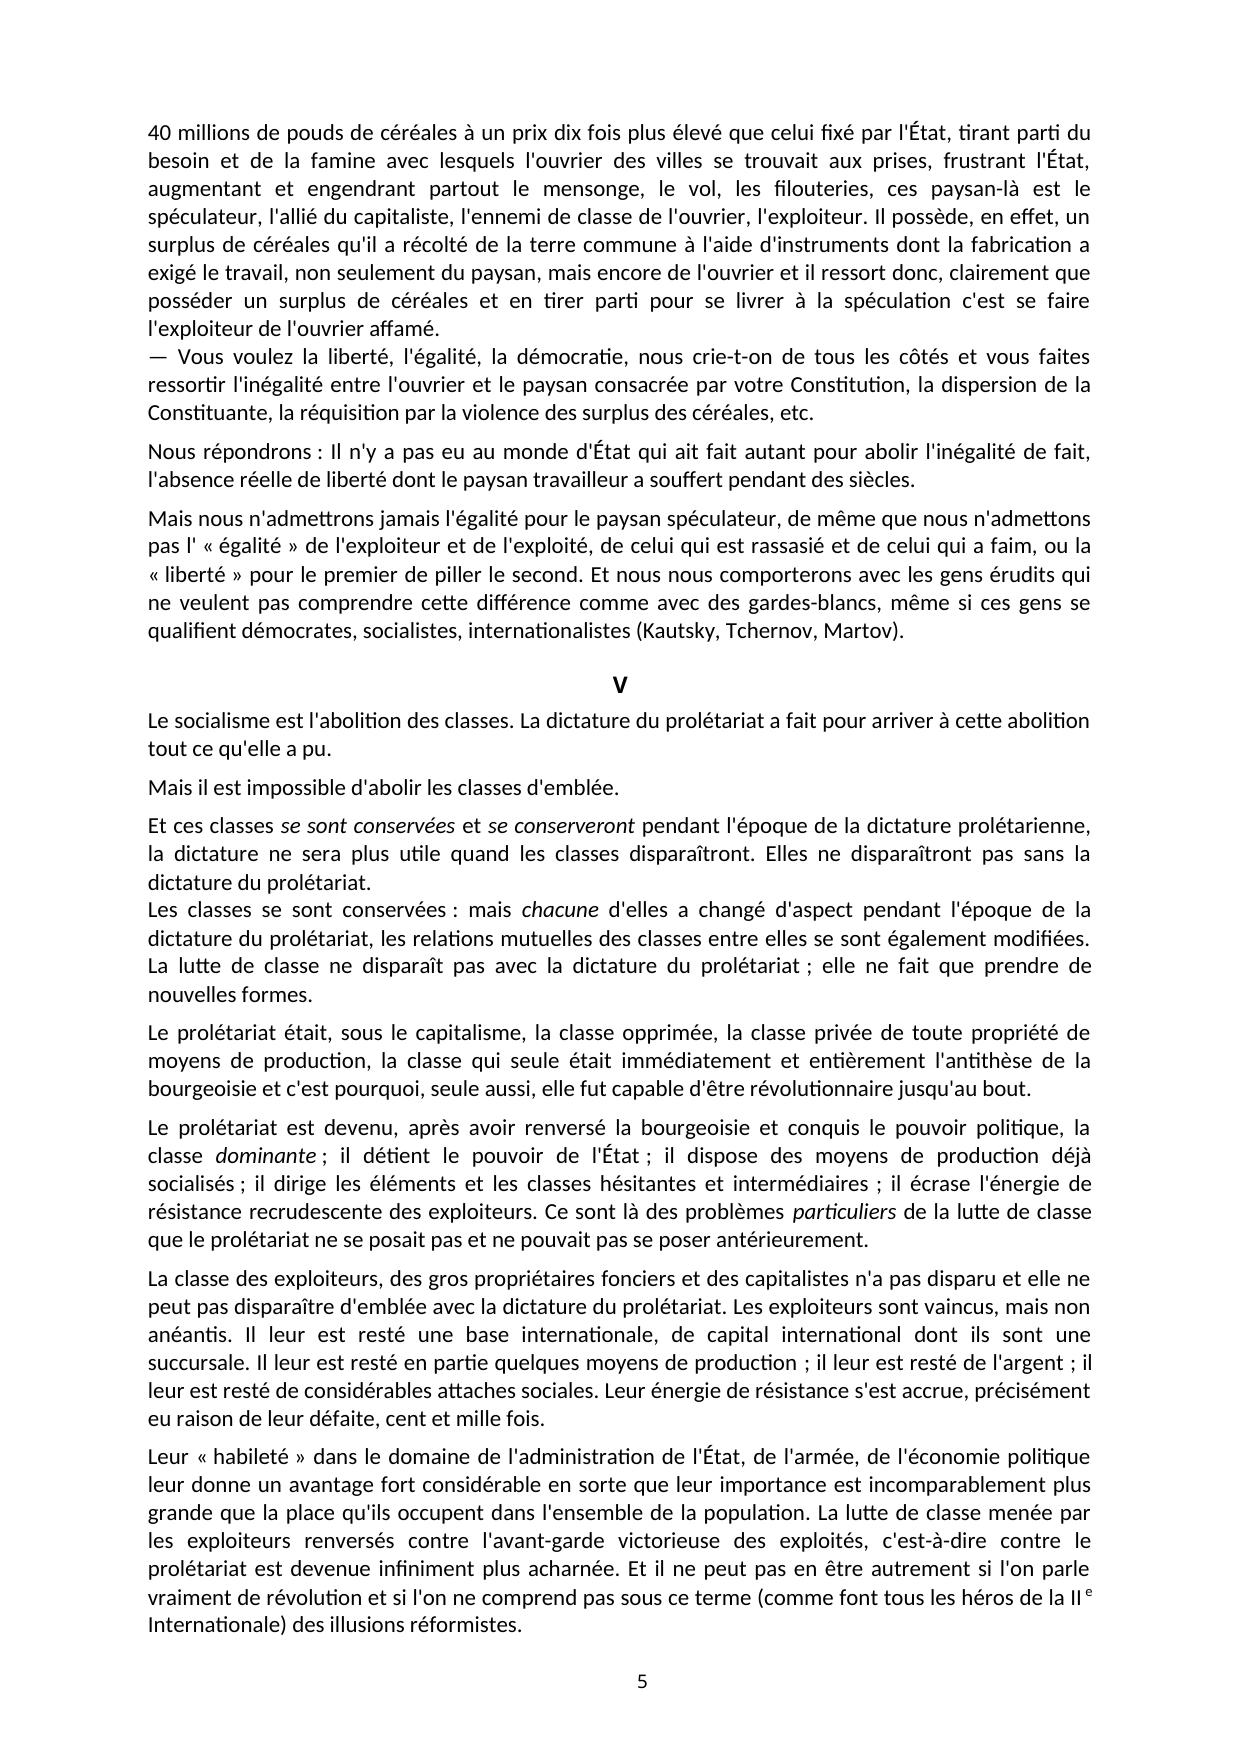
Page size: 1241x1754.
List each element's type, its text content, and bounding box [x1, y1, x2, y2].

subtitle V [148, 669, 1092, 700]
text Et ces classes se sont conservées et se conserveront pendant l'époque de la dictature prolétarienne, la dictature ne sera plus utile quand les classes disparaîtront. Elles ne disparaîtront pas sans la dictature du prolétariat. [148, 812, 1092, 896]
text Les classes se sont conservées : mais chacune d'elles a changé d'aspect pendant l'époque de la dictature du prolétariat, les relations mutuelles des classes entre elles se sont également modifiées. La lutte de classe ne disparaît pas avec la dictature du prolétariat ; elle ne fait que prendre de nouvelles formes. [148, 896, 1092, 1008]
text Le prolétariat est devenu, après avoir renversé la bourgeoisie et conquis le pouvoir politique, la classe dominante ; il détient le pouvoir de l'État ; il dispose des moyens de production déjà socialisés ; il dirige les éléments et les classes hésitantes et intermédiaires ; il écrase l'énergie de résistance recrudescente des exploiteurs. Ce sont là des problèmes particuliers de la lutte de classe que le prolétariat ne se posait pas et ne pouvait pas se poser antérieurement. [148, 1113, 1092, 1253]
text Leur « habileté » dans le domaine de l'administration de l'État, de l'armée, de l'économie politique leur donne un avantage fort considérable en sorte que leur importance est incomparablement plus grande que la place qu'ils occupent dans l'ensemble de la population. La lutte de classe menée par les exploiteurs renversés contre l'avant-garde victorieuse des exploités, c'est-à-dire contre le prolétariat est devenue infiniment plus acharnée. Et il ne peut pas en être autrement si l'on parle vraiment de révolution et si l'on ne comprend pas sous ce terme (comme font tous les héros de la IIe Internationale) des illusions réformistes. [148, 1442, 1092, 1639]
text Mais il est impossible d'abolir les classes d'emblée. [148, 773, 1092, 801]
text — Vous voulez la liberté, l'égalité, la démocratie, nous crie-t-on de tous les côtés et vous faites ressortir l'inégalité entre l'ouvrier et le paysan consacrée par votre Constitution, la dispersion de la Constituante, la réquisition par la violence des surplus des céréales, etc. [148, 342, 1092, 426]
text 40 millions de pouds de céréales à un prix dix fois plus élevé que celui fixé par l'État, tirant parti du besoin et de la famine avec lesquels l'ouvrier des villes se trouvait aux prises, frustrant l'État, augmentant et engendrant partout le mensonge, le vol, les filouteries, ces paysan-là est le spéculateur, l'allié du capitaliste, l'ennemi de classe de l'ouvrier, l'exploiteur. Il possède, en effet, un surplus de céréales qu'il a récolté de la terre commune à l'aide d'instruments dont la fabrication a exigé le travail, non seulement du paysan, mais encore de l'ouvrier et il ressort donc, clairement que posséder un surplus de céréales et en tirer parti pour se livrer à la spéculation c'est se faire l'exploiteur de l'ouvrier affamé. [148, 118, 1092, 342]
text La classe des exploiteurs, des gros propriétaires fonciers et des capitalistes n'a pas disparu et elle ne peut pas disparaître d'emblée avec la dictature du prolétariat. Les exploiteurs sont vaincus, mais non anéantis. Il leur est resté une base internationale, de capital international dont ils sont une succursale. Il leur est resté en partie quelques moyens de production ; il leur est resté de l'argent ; il leur est resté de considérables attaches sociales. Leur énergie de résistance s'est accrue, précisément eu raison de leur défaite, cent et mille fois. [148, 1264, 1092, 1432]
text Le prolétariat était, sous le capitalisme, la classe opprimée, la classe privée de toute propriété de moyens de production, la classe qui seule était immédiatement et entièrement l'antithèse de la bourgeoisie et c'est pourquoi, seule aussi, elle fut capable d'être révolutionnaire jusqu'au bout. [148, 1018, 1092, 1102]
text Le socialisme est l'abolition des classes. La dictature du prolétariat a fait pour arriver à cette abolition tout ce qu'elle a pu. [148, 706, 1092, 762]
text Mais nous n'admettrons jamais l'égalité pour le paysan spéculateur, de même que nous n'admettons pas l' « égalité » de l'exploiteur et de l'exploité, de celui qui est rassasié et de celui qui a faim, ou la « liberté » pour le premier de piller le second. Et nous nous comporterons avec les gens érudits qui ne veulent pas comprendre cette différence comme avec des gardes-blancs, même si ces gens se qualifient démocrates, socialistes, internationalistes (Kautsky, Tchernov, Martov). [148, 504, 1092, 644]
text Nous répondrons : Il n'y a pas eu au monde d'État qui ait fait autant pour abolir l'inégalité de fait, l'absence réelle de liberté dont le paysan travailleur a souffert pendant des siècles. [148, 437, 1092, 493]
